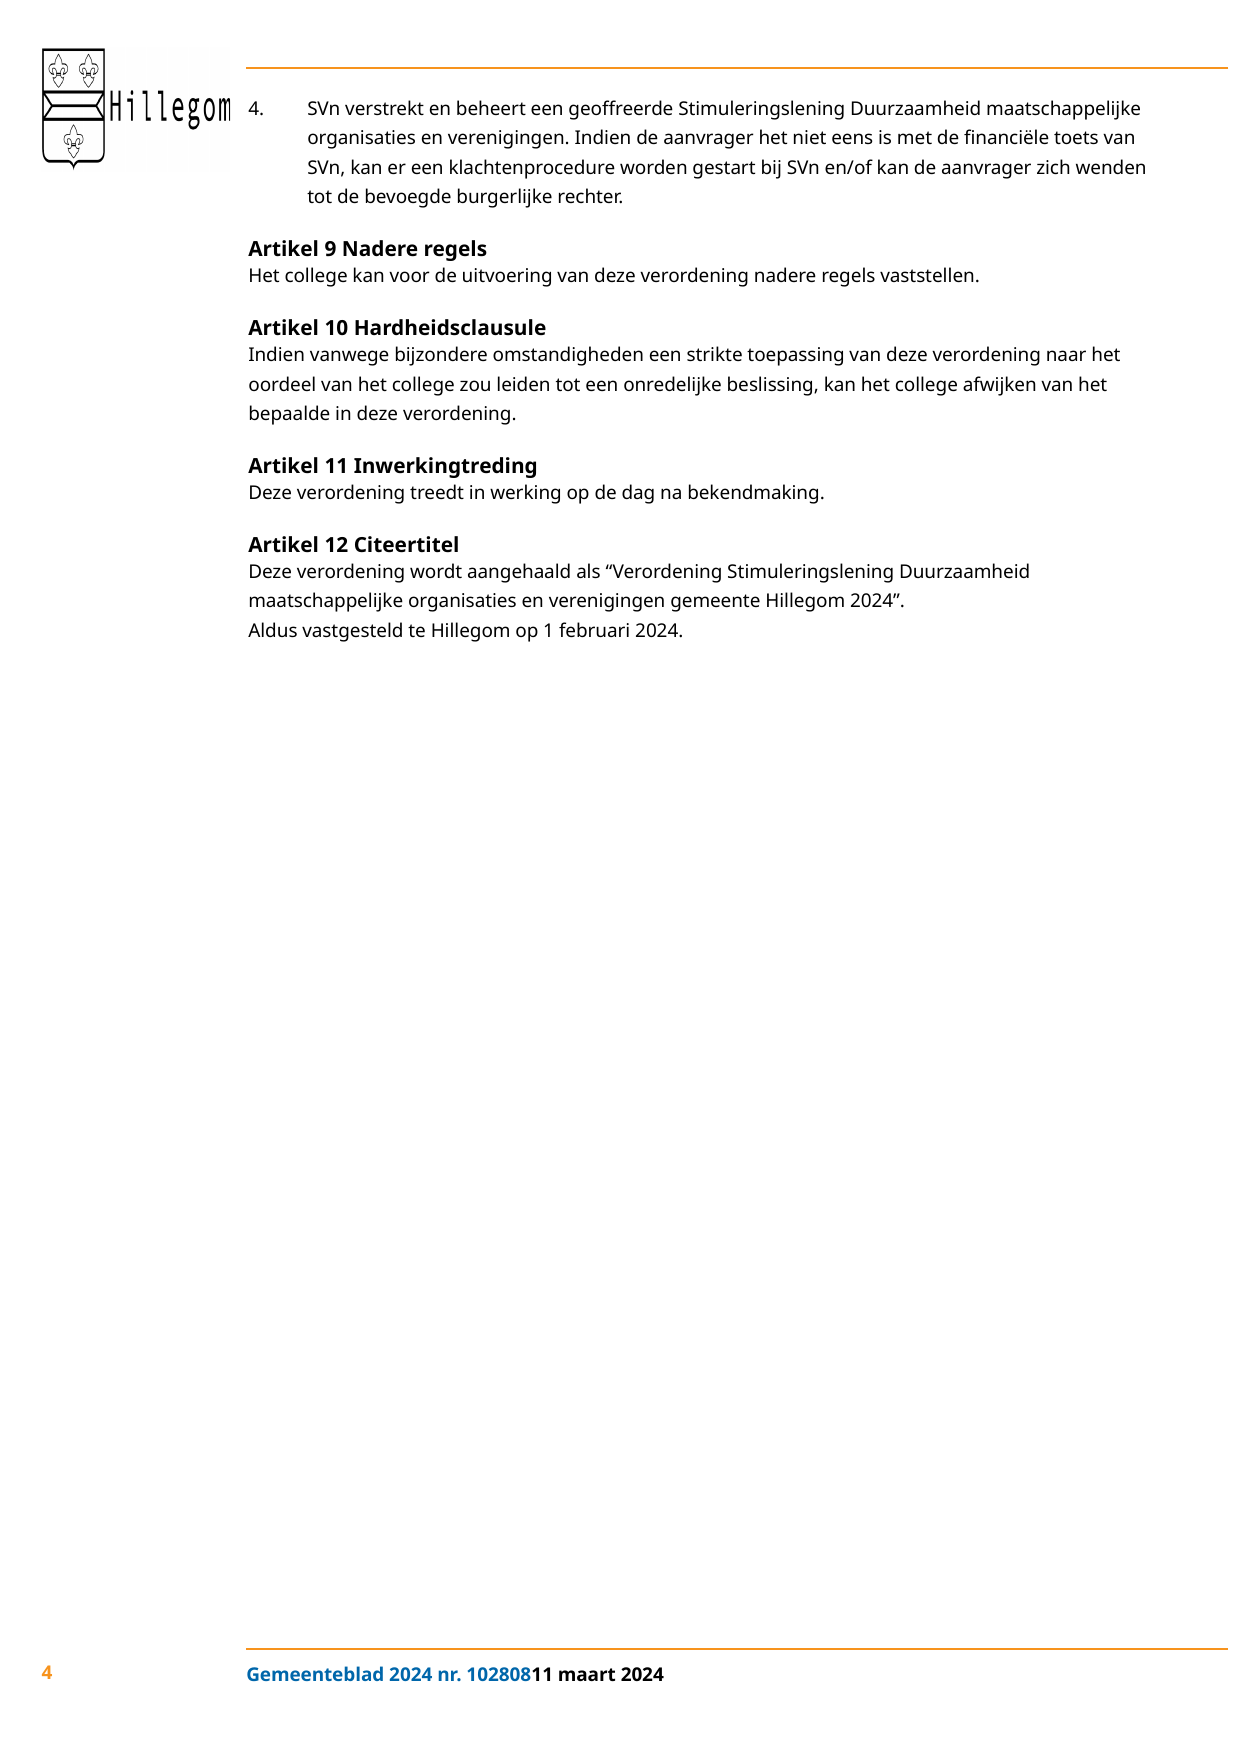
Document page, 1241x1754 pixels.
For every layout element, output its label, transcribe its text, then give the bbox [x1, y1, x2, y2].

text Artikel 9 Nadere regels [248, 234, 1152, 262]
text Aldus vastgesteld te Hillegom op 1 februari 2024. [248, 617, 1152, 643]
text Het college kan voor de uitvoering van deze verordening nadere regels vaststellen. [248, 262, 1152, 288]
text Artikel 10 Hardheidsclausule [248, 313, 1152, 341]
list SVn verstrekt en beheert een geoffreerde Stimuleringslening Duurzaamheid maatschappelijke organisaties en verenigingen. Indien de aanvrager het niet eens is met de financiële toets van SVn, kan er een klachtenprocedure worden gestart bij SVn en/of kan de aanvrager zich wenden tot de bevoegde burgerlijke rechter. [248, 95, 1152, 209]
text Deze verordening treedt in werking op de dag na bekendmaking. [248, 479, 1152, 505]
text Artikel 11 Inwerkingtreding [248, 451, 1152, 479]
text Artikel 12 Citeertitel [248, 530, 1152, 558]
text Indien vanwege bijzondere omstandigheden een strikte toepassing van deze verordening naar het oordeel van het college zou leiden tot een onredelijke beslissing, kan het college afwijken van het bepaalde in deze verordening. [248, 341, 1152, 426]
text Deze verordening wordt aangehaald als “Verordening Stimuleringslening Duurzaamheid maatschappelijke organisaties en verenigingen gemeente Hillegom 2024”. [248, 558, 1152, 613]
picture [41, 47, 231, 172]
